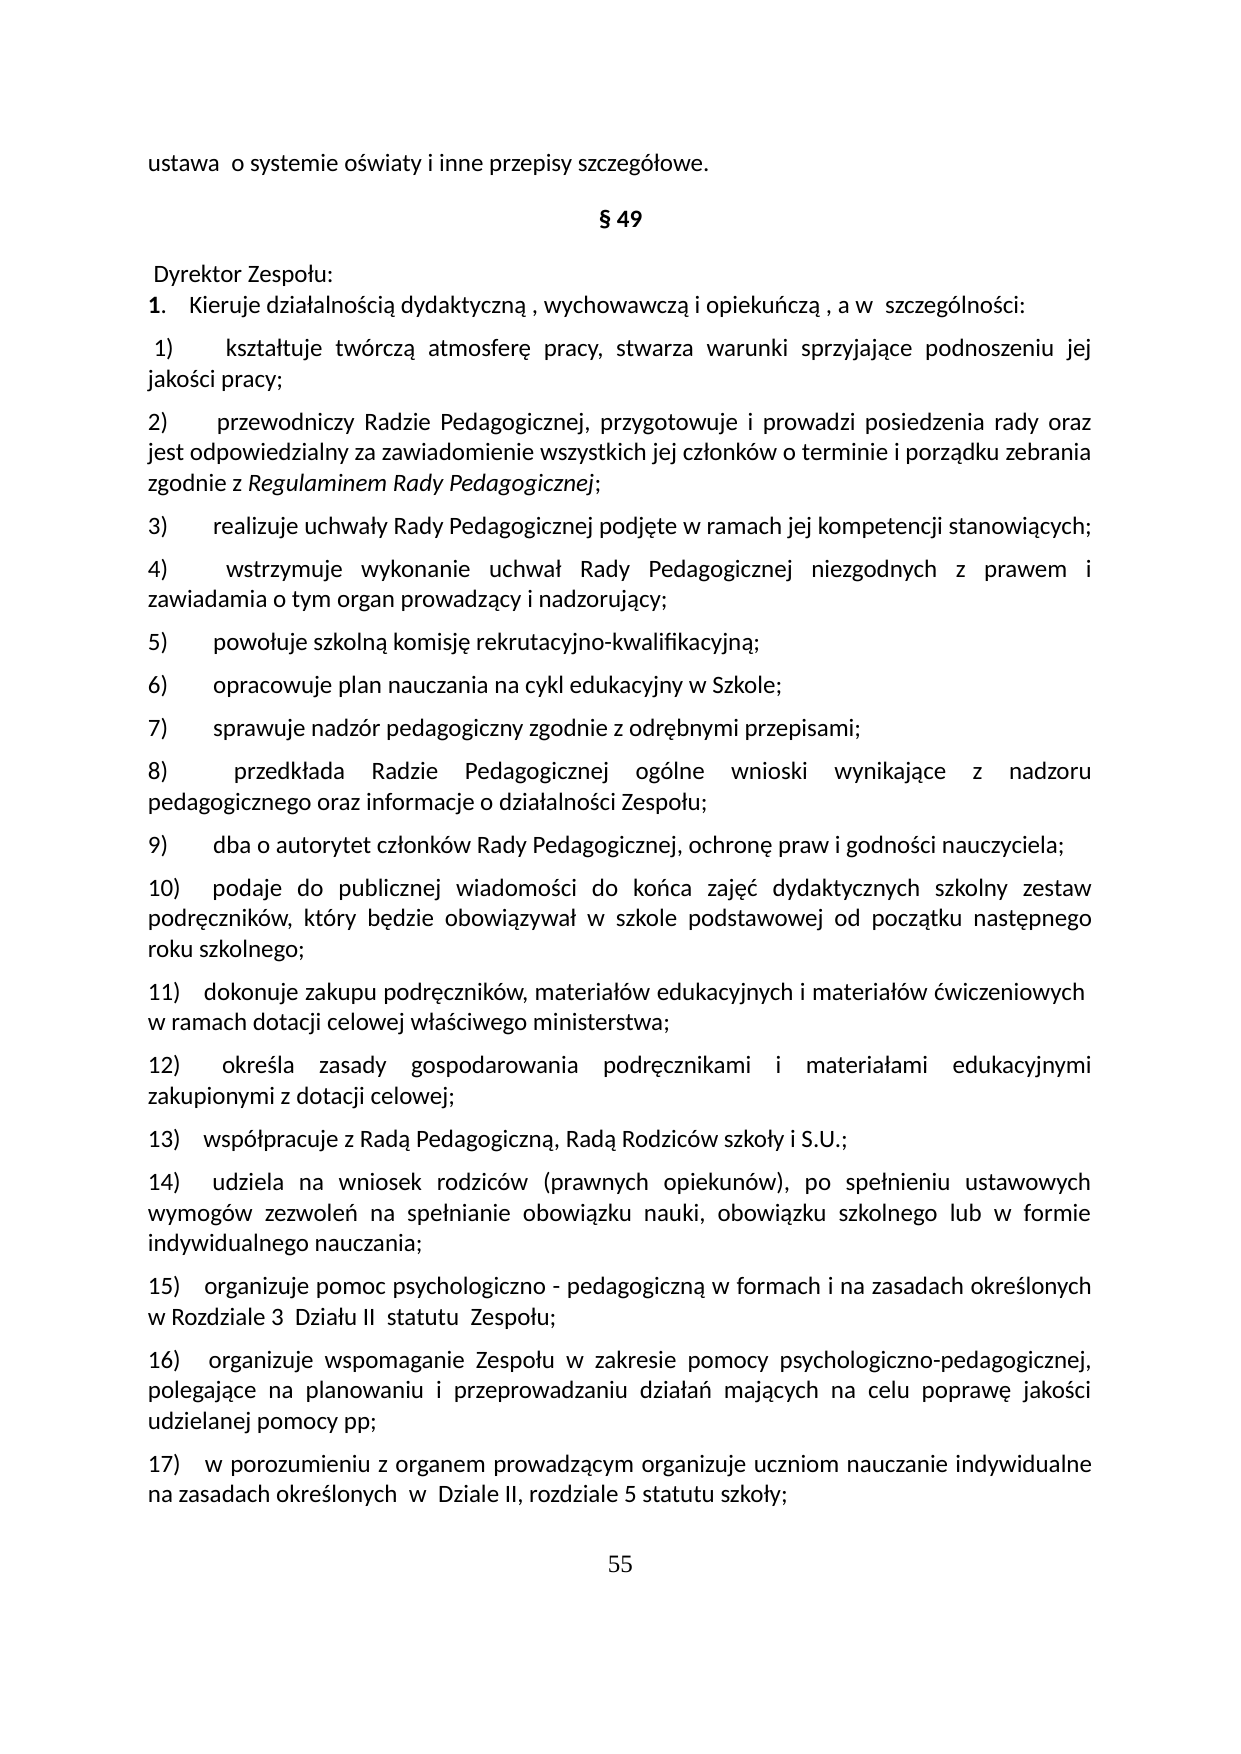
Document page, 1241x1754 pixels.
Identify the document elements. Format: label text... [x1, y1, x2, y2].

text 13) współpracuje z Radą Pedagogiczną, Radą Rodziców szkoły i S.U.; [148, 1123, 1093, 1154]
text 16) organizuje wspomaganie Zespołu w zakresie pomocy psychologiczno-pedagogicznej, polegające na planowaniu i przeprowadzaniu działań mających na celu poprawę jakości udzielanej pomocy pp; [148, 1344, 1093, 1435]
text 11) dokonuje zakupu podręczników, materiałów edukacyjnych i materiałów ćwiczeniowych w ramach dotacji celowej właściwego ministerstwa; [148, 976, 1093, 1037]
text 10) podaje do publicznej wiadomości do końca zajęć dydaktycznych szkolny zestaw podręczników, który będzie obowiązywał w szkole podstawowej od początku następnego roku szkolnego; [148, 872, 1093, 963]
text 15) organizuje pomoc psychologiczno - pedagogiczną w formach i na zasadach określonych w Rozdziale 3 Działu II statutu Zespołu; [148, 1270, 1093, 1331]
text 3) realizuje uchwały Rady Pedagogicznej podjęte w ramach jej kompetencji stanowiących; [148, 510, 1093, 540]
text 1) kształtuje twórczą atmosferę pracy, stwarza warunki sprzyjające podnoszeniu jej jakości pracy; [148, 332, 1093, 393]
text 4) wstrzymuje wykonanie uchwał Rady Pedagogicznej niezgodnych z prawem i zawiadamia o tym organ prowadzący i nadzorujący; [148, 553, 1093, 614]
text 5) powołuje szkolną komisję rekrutacyjno-kwalifikacyjną; [148, 626, 1093, 657]
text 8) przedkłada Radzie Pedagogicznej ogólne wnioski wynikające z nadzoru pedagogicznego oraz informacje o działalności Zespołu; [148, 755, 1093, 816]
text 1. Kieruje działalnością dydaktyczną , wychowawczą i opiekuńczą , a w szczególności: [148, 289, 1093, 320]
text 9) dba o autorytet członków Rady Pedagogicznej, ochronę praw i godności nauczyciela; [148, 829, 1093, 859]
text § 49 [148, 203, 1093, 234]
text 7) sprawuje nadzór pedagogiczny zgodnie z odrębnymi przepisami; [148, 712, 1093, 743]
text ustawa o systemie oświaty i inne przepisy szczegółowe. [148, 148, 1093, 178]
text 2) przewodniczy Radzie Pedagogicznej, przygotowuje i prowadzi posiedzenia rady oraz jest odpowiedzialny za zawiadomienie wszystkich jej członków o terminie i porządku zebrania zgodnie z Regulaminem Rady Pedagogicznej; [148, 406, 1093, 497]
text 6) opracowuje plan nauczania na cykl edukacyjny w Szkole; [148, 669, 1093, 700]
text 12) określa zasady gospodarowania podręcznikami i materiałami edukacyjnymi zakupionymi z dotacji celowej; [148, 1049, 1093, 1111]
text 17) w porozumieniu z organem prowadzącym organizuje uczniom nauczanie indywidualne na zasadach określonych w Dziale II, rozdziale 5 statutu szkoły; [148, 1448, 1093, 1509]
text 14) udziela na wniosek rodziców (prawnych opiekunów), po spełnieniu ustawowych wymogów zezwoleń na spełnianie obowiązku nauki, obowiązku szkolnego lub w formie indywidualnego nauczania; [148, 1166, 1093, 1258]
text Dyrektor Zespołu: [148, 259, 1093, 289]
